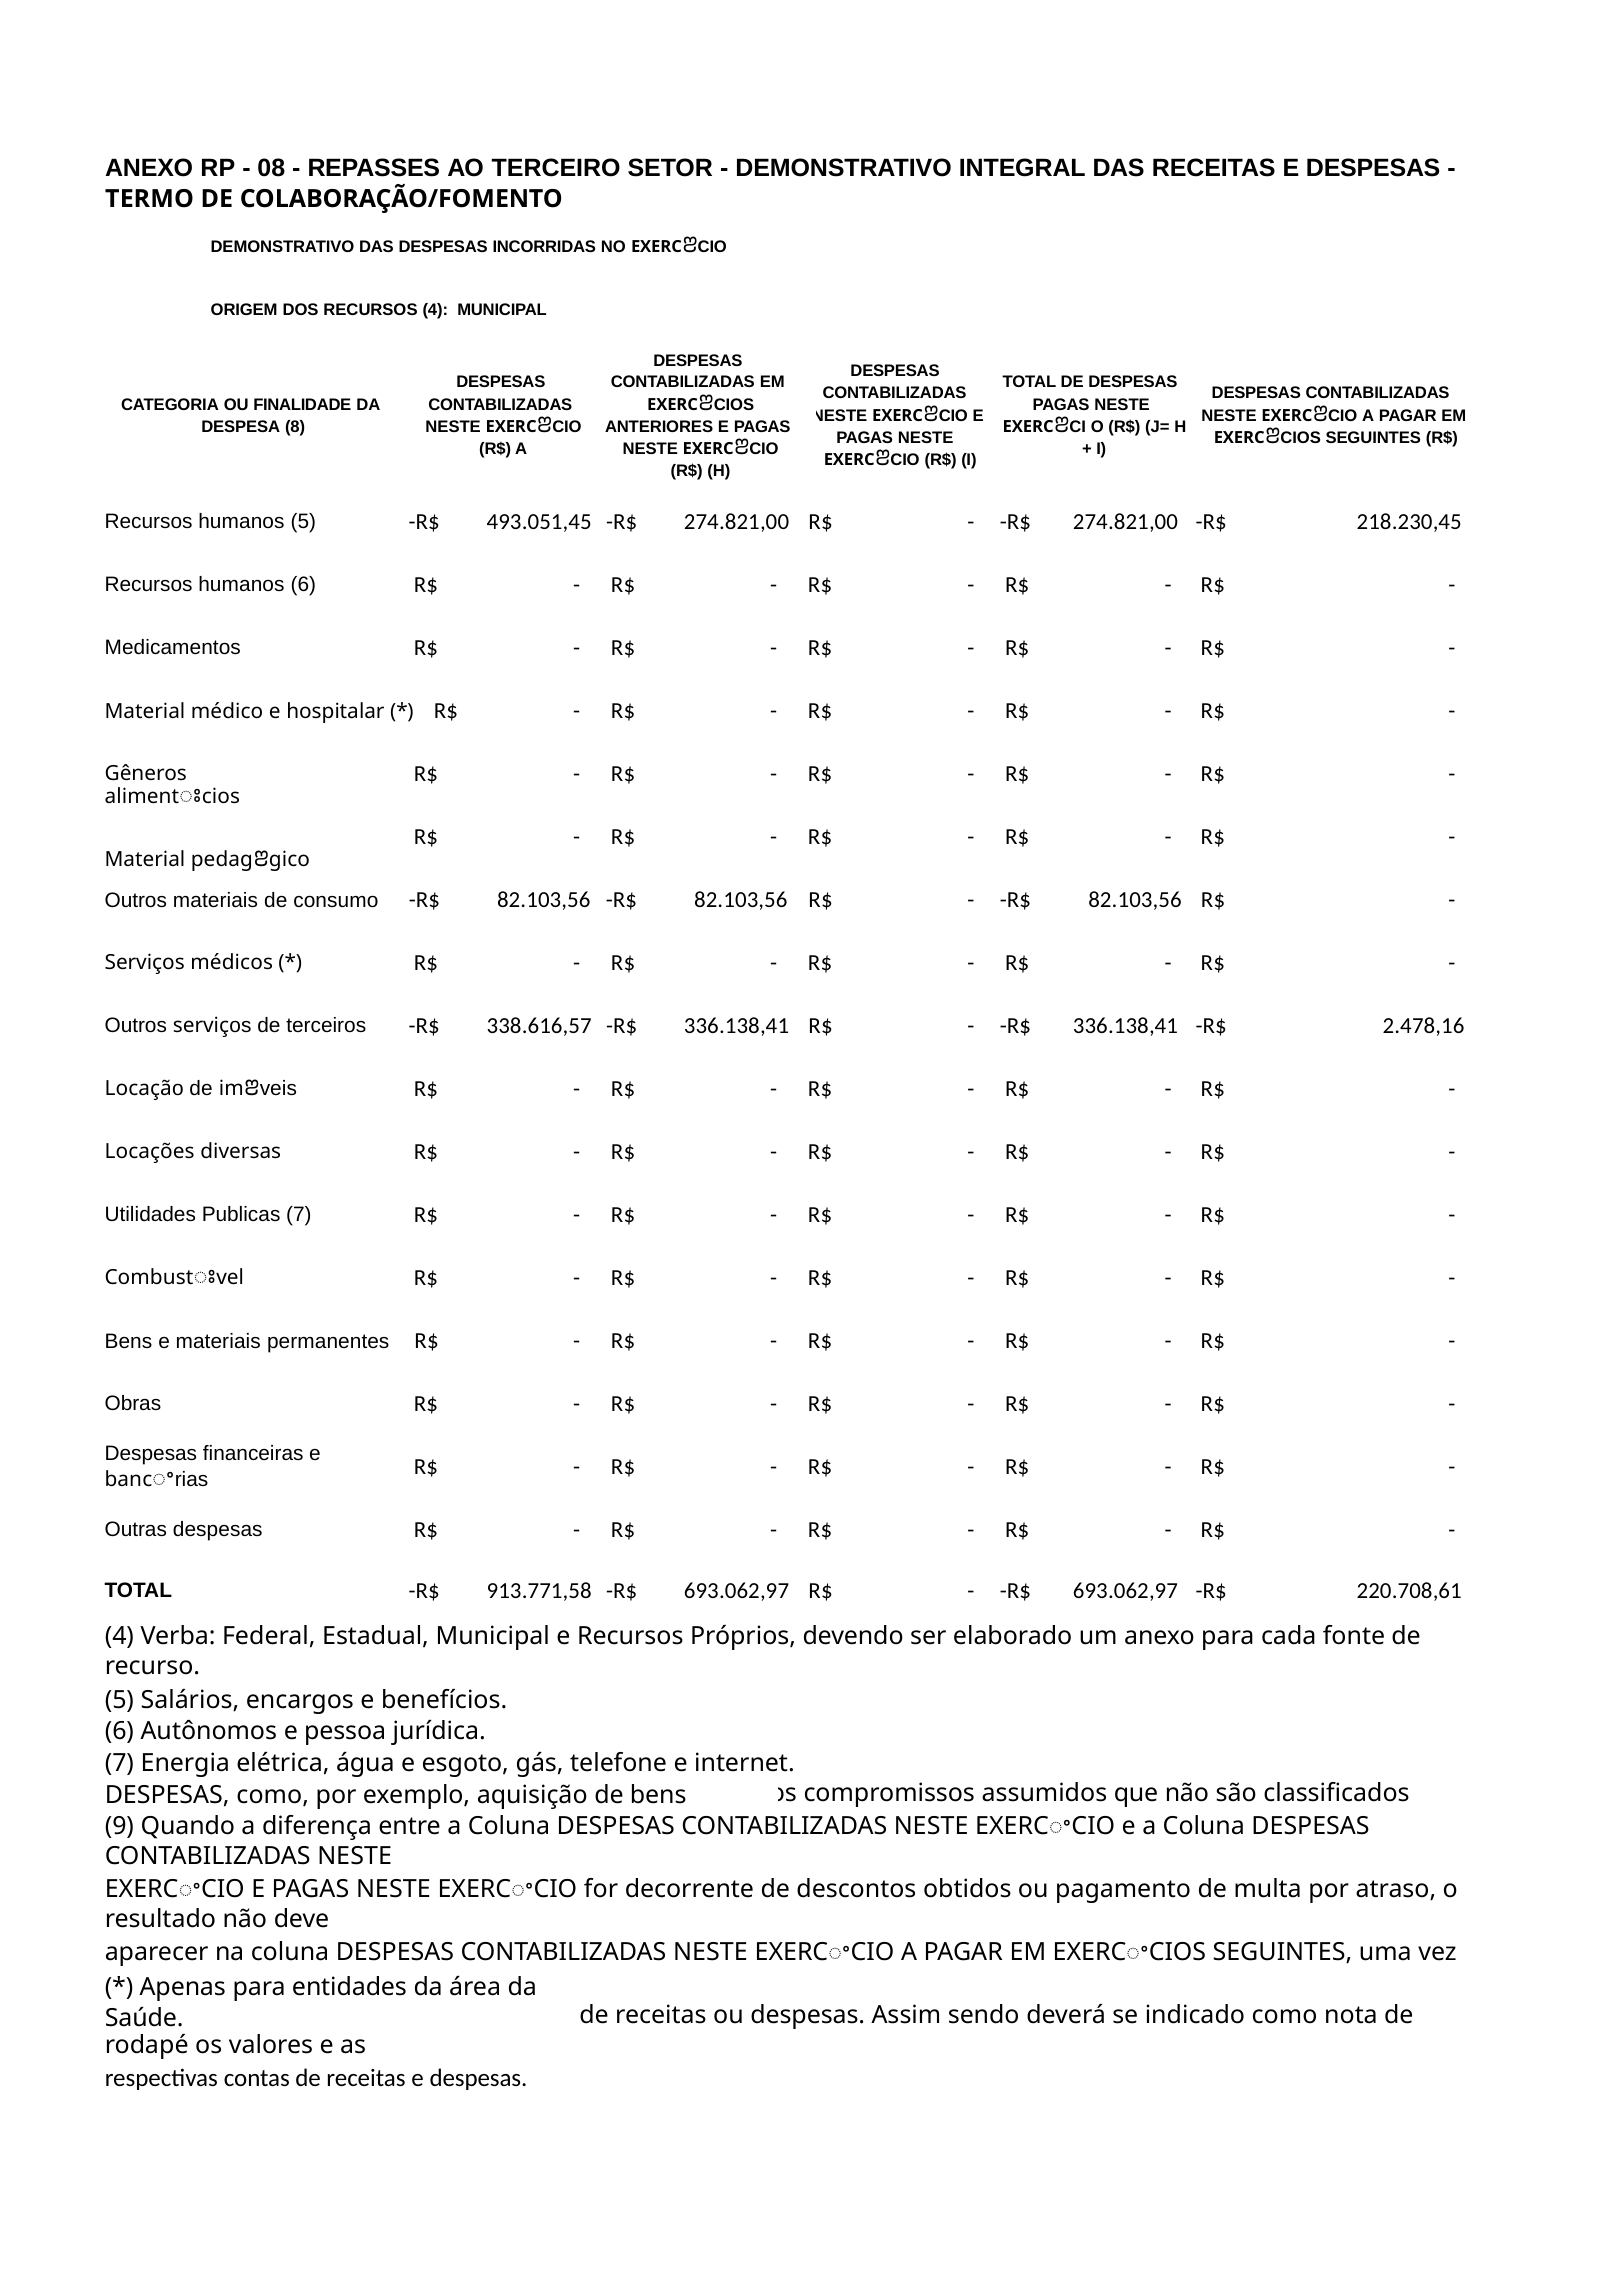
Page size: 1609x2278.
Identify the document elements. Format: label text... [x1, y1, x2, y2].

text - [967, 1452, 999, 1480]
text - [1164, 1389, 1196, 1417]
text TOTAL DE DESPESAS [1002, 373, 1205, 392]
text - [770, 1137, 802, 1165]
text - [1164, 822, 1196, 850]
text - [967, 1263, 999, 1291]
text DESPESAS [653, 351, 768, 370]
text - [967, 1200, 999, 1228]
text ANEXO RP - 08 - REPASSES AO TERCEIRO SETOR - DEMONSTRATIVO INTEGRAL DAS RECEITAS E DESPESAS - [105, 154, 1483, 182]
text R$ [1005, 1137, 1056, 1165]
text - [573, 822, 605, 850]
text - [573, 1137, 605, 1165]
text R$ [1005, 570, 1056, 598]
text 2.478,16 [1382, 1011, 1489, 1039]
text DESPESAS [850, 362, 1003, 381]
text - [967, 633, 999, 661]
text Obras [104, 1392, 186, 1415]
text R$ [611, 1074, 660, 1102]
text 913.771,58 -R$ [486, 1576, 662, 1604]
text 274.821,00 -R$ [1073, 507, 1251, 535]
text R$ [611, 1389, 660, 1417]
text R$ [1200, 1452, 1249, 1480]
text - [967, 1011, 999, 1039]
text - [967, 570, 999, 598]
text Outras despesas [104, 1518, 287, 1541]
text PAGAS NESTE [836, 428, 1002, 447]
text NESTE EXERCꢂCIO A PAGAR EM [1201, 406, 1485, 425]
text - [1448, 1074, 1480, 1102]
text R$ [808, 822, 857, 850]
text R$ [1005, 1326, 1056, 1354]
text 220.708,61 [1356, 1576, 1487, 1604]
text -R$ [999, 507, 1056, 535]
text - [1448, 1452, 1480, 1480]
text - [770, 633, 802, 661]
text NESTE EXERCꢂCIO E [816, 406, 1002, 425]
text (*) Apenas para entidades da área da Saúde. [104, 1971, 579, 2032]
text R$ [1200, 1515, 1249, 1543]
text 218.230,45 [1356, 507, 1487, 535]
text Bens e materiais permanentes R$ [104, 1326, 463, 1354]
text R$ [1005, 1200, 1056, 1228]
text R$ [1005, 948, 1056, 976]
text R$ [611, 1326, 660, 1354]
text DESPESAS, como, por exemplo, aquisição de bens permanentes. [104, 1779, 778, 1810]
text - [770, 1263, 802, 1291]
text CONTABILIZADAS [428, 395, 601, 414]
text Utilidades Publicas (7) [104, 1203, 389, 1226]
text Outros materiais de consumo -R$ [104, 885, 465, 913]
text (8) No rol exemplificativo incluir também as aquisições e os compromissos assumidos que não são classificados contabilmente como [104, 1777, 1472, 1810]
text R$ [808, 1200, 857, 1228]
text bancꢀrias [104, 1468, 346, 1491]
text 336.138,41 -R$ [1073, 1011, 1251, 1039]
text - [1448, 1389, 1480, 1417]
text R$ [413, 1200, 465, 1228]
text R$ [413, 633, 463, 661]
text - [967, 1389, 999, 1417]
text - [573, 1200, 605, 1228]
text R$ [611, 1200, 660, 1228]
text -R$ [999, 1576, 1056, 1604]
text R$ [611, 1263, 660, 1291]
text - [573, 1452, 605, 1480]
text R$ [611, 822, 660, 850]
text -R$ [408, 1576, 465, 1604]
text - [1448, 822, 1480, 850]
text - [770, 759, 802, 787]
text R$ [413, 948, 465, 976]
text - [967, 948, 999, 976]
text - [967, 1137, 999, 1165]
text R$ [1005, 633, 1056, 661]
text CATEGORIA OU FINALIDADE DA [121, 395, 405, 414]
text - [573, 759, 605, 787]
text (R$) A [479, 439, 601, 458]
text - [770, 1326, 802, 1354]
text ANTERIORES E PAGAS [605, 417, 816, 436]
text - [1448, 633, 1480, 661]
text R$ [1200, 1326, 1249, 1354]
text R$ [808, 1389, 857, 1417]
text TOTAL [104, 1579, 199, 1602]
text + I) [1082, 439, 1205, 458]
text R$ [413, 1389, 463, 1417]
text - [770, 1389, 802, 1417]
text R$ [1200, 633, 1249, 661]
text - [573, 1389, 605, 1417]
text DESPESAS CONTABILIZADAS [1211, 384, 1485, 403]
text R$ [1200, 948, 1251, 976]
text - [1448, 570, 1480, 598]
text Locações diversas [104, 1140, 389, 1163]
text R$ [413, 759, 463, 787]
text (6) Autônomos e pessoa jurídica. [104, 1715, 1472, 1746]
text R$ [611, 1452, 660, 1480]
text Medicamentos [104, 636, 341, 659]
text - [967, 1515, 999, 1543]
text - [1164, 1137, 1196, 1165]
text - [573, 1074, 605, 1102]
text DEMONSTRATIVO DAS DESPESAS INCORRIDAS NO EXERCꢂCIO [210, 237, 747, 256]
text (5) Salários, encargos e benefícios. [104, 1684, 1472, 1714]
text - [967, 1326, 999, 1354]
text - [573, 1326, 605, 1354]
text - [573, 696, 605, 724]
text - [770, 1515, 802, 1543]
text R$ [808, 759, 857, 787]
text - [770, 696, 802, 724]
text R$ [808, 1263, 857, 1291]
text - [1448, 948, 1480, 976]
text R$ [808, 1326, 857, 1354]
text R$ [611, 570, 660, 598]
text R$ [808, 1515, 857, 1543]
text (4) Verba: Federal, Estadual, Municipal e Recursos Próprios, devendo ser elaborado um anexo para cada fonte de recurso. [104, 1620, 1472, 1681]
text Despesas financeiras e [104, 1442, 346, 1465]
text - [770, 1200, 802, 1228]
text R$ [1005, 1389, 1056, 1417]
text R$ [1200, 759, 1249, 787]
text R$ [1200, 1263, 1249, 1291]
text R$ [808, 1137, 857, 1165]
text - [1448, 696, 1480, 724]
text NESTE EXERCꢂCIO [425, 417, 601, 436]
text 82.103,56 -R$ [497, 885, 662, 913]
text R$ [611, 1137, 660, 1165]
text R$ [611, 1515, 660, 1543]
text - [770, 1074, 802, 1102]
text R$ [808, 948, 857, 976]
text R$ [611, 759, 660, 787]
text - [967, 1576, 999, 1604]
text R$ [611, 633, 660, 661]
text - [1164, 948, 1196, 976]
text - [573, 1263, 605, 1291]
text DESPESAS [456, 373, 601, 392]
text EXERCꢂCI O (R$) (J= H [1002, 417, 1201, 436]
text - [573, 570, 605, 598]
text - [573, 948, 605, 976]
text - [770, 948, 802, 976]
text Outros serviços de terceiros [104, 1014, 389, 1037]
text R$ [1005, 1452, 1056, 1480]
text - [967, 696, 999, 724]
text CONTABILIZADAS EM [611, 373, 816, 392]
text R$ [1200, 1200, 1249, 1228]
text ou multas são contabilizados em contas de receitas ou despesas. Assim sendo deverá se indicado como nota de rodapé os valores e as [104, 1999, 1488, 2060]
text 693.062,97 -R$ [1073, 1576, 1251, 1604]
text R$ [413, 1137, 465, 1165]
text - [1164, 1326, 1196, 1354]
text - [967, 885, 999, 913]
text DESPESA (8) [201, 417, 405, 436]
text Recursos humanos (6) [104, 573, 341, 596]
text -R$ [999, 885, 1056, 913]
text - [967, 1074, 999, 1102]
text - [1448, 759, 1480, 787]
text R$ [1200, 1074, 1249, 1102]
text -R$ [408, 507, 465, 535]
text 274.821,00 R$ [684, 507, 857, 535]
text R$ [808, 696, 857, 724]
text 338.616,57 -R$ [486, 1011, 662, 1039]
text 493.051,45 -R$ [486, 507, 662, 535]
text R$ [611, 948, 662, 976]
text - [1164, 1263, 1196, 1291]
text - [770, 570, 802, 598]
text 693.062,97 R$ [684, 1576, 857, 1604]
text R$ [1200, 570, 1249, 598]
text - [1164, 570, 1196, 598]
text - [770, 822, 802, 850]
text 336.138,41 R$ [684, 1011, 857, 1039]
text - [967, 822, 999, 850]
text 82.103,56 R$ [694, 885, 857, 913]
text - [1448, 1515, 1480, 1543]
text R$ [413, 822, 463, 850]
text R$ [1005, 1515, 1056, 1543]
text - [1164, 1452, 1196, 1480]
text - [1164, 759, 1196, 787]
text - [1448, 1326, 1480, 1354]
text - [1164, 1200, 1196, 1228]
text Recursos humanos (5) [104, 510, 341, 533]
text - [1448, 1137, 1480, 1165]
text R$ [1200, 822, 1249, 850]
text R$ [1005, 759, 1056, 787]
text R$ [1200, 1137, 1249, 1165]
text EXERCꢂCIOS SEGUINTES (R$) [1213, 428, 1485, 447]
text R$ [413, 1515, 463, 1543]
text Combustꢁvel [104, 1266, 389, 1289]
text R$ [413, 570, 463, 598]
text - [573, 1515, 605, 1543]
text (7) Energia elétrica, água e esgoto, gás, telefone e internet. [104, 1747, 1472, 1777]
text - [1448, 885, 1480, 913]
text - [1448, 1263, 1480, 1291]
text R$ [1005, 1074, 1056, 1102]
text PAGAS NESTE [1032, 395, 1201, 414]
text respectivas contas de receitas e despesas. [104, 2062, 1488, 2092]
text -R$ [408, 1011, 465, 1039]
text Gêneros alimentꢁcios [104, 762, 326, 808]
text 82.103,56 R$ [1088, 885, 1251, 913]
text CONTABILIZADAS [822, 384, 1002, 403]
text aparecer na coluna DESPESAS CONTABILIZADAS NESTE EXERCꢀCIO A PAGAR EM EXERCꢀCIOS SEGUINTES, uma vez que tais descontos [104, 1936, 1488, 1997]
text Serviços médicos (*) [104, 951, 389, 974]
text R$ [611, 696, 660, 724]
text R$ [413, 1263, 465, 1291]
text R$ [1005, 1263, 1056, 1291]
text - [1448, 1200, 1480, 1228]
text R$ [1005, 696, 1056, 724]
text R$ [808, 570, 857, 598]
text - [1164, 1074, 1196, 1102]
text -R$ [999, 1011, 1056, 1039]
text R$ [808, 1452, 857, 1480]
text EXERCꢀCIO E PAGAS NESTE EXERCꢀCIO for decorrente de descontos obtidos ou pagamento de multa por atraso, o resultado não deve [104, 1873, 1488, 1934]
text R$ [808, 633, 857, 661]
text Material médico e hospitalar (*) R$ [104, 696, 463, 724]
text R$ [1200, 696, 1249, 724]
text R$ [1200, 1389, 1249, 1417]
text EXERCꢂCIOS [647, 395, 816, 414]
text (R$) (H) [670, 461, 816, 480]
text R$ [1005, 822, 1056, 850]
text - [770, 1452, 802, 1480]
text - [573, 633, 605, 661]
text NESTE EXERCꢂCIO [622, 439, 816, 458]
text R$ [808, 1074, 857, 1102]
text - [1164, 633, 1196, 661]
text - [967, 507, 999, 535]
text Material pedagꢂgico [104, 848, 326, 871]
text (9) Quando a diferença entre a Coluna DESPESAS CONTABILIZADAS NESTE EXERCꢀCIO e a Coluna DESPESAS CONTABILIZADAS NESTE [104, 1810, 1488, 1871]
text EXERCꢂCIO (R$) (I) [823, 450, 996, 469]
text R$ [413, 1452, 463, 1480]
text ORIGEM DOS RECURSOS (4): MUNICIPAL [210, 300, 768, 319]
text TERMO DE COLABORAÇÃO/FOMENTO [105, 186, 1483, 213]
text Locação de imꢂveis [104, 1077, 389, 1100]
text - [967, 759, 999, 787]
text - [1164, 696, 1196, 724]
text R$ [413, 1074, 465, 1102]
text - [1164, 1515, 1196, 1543]
